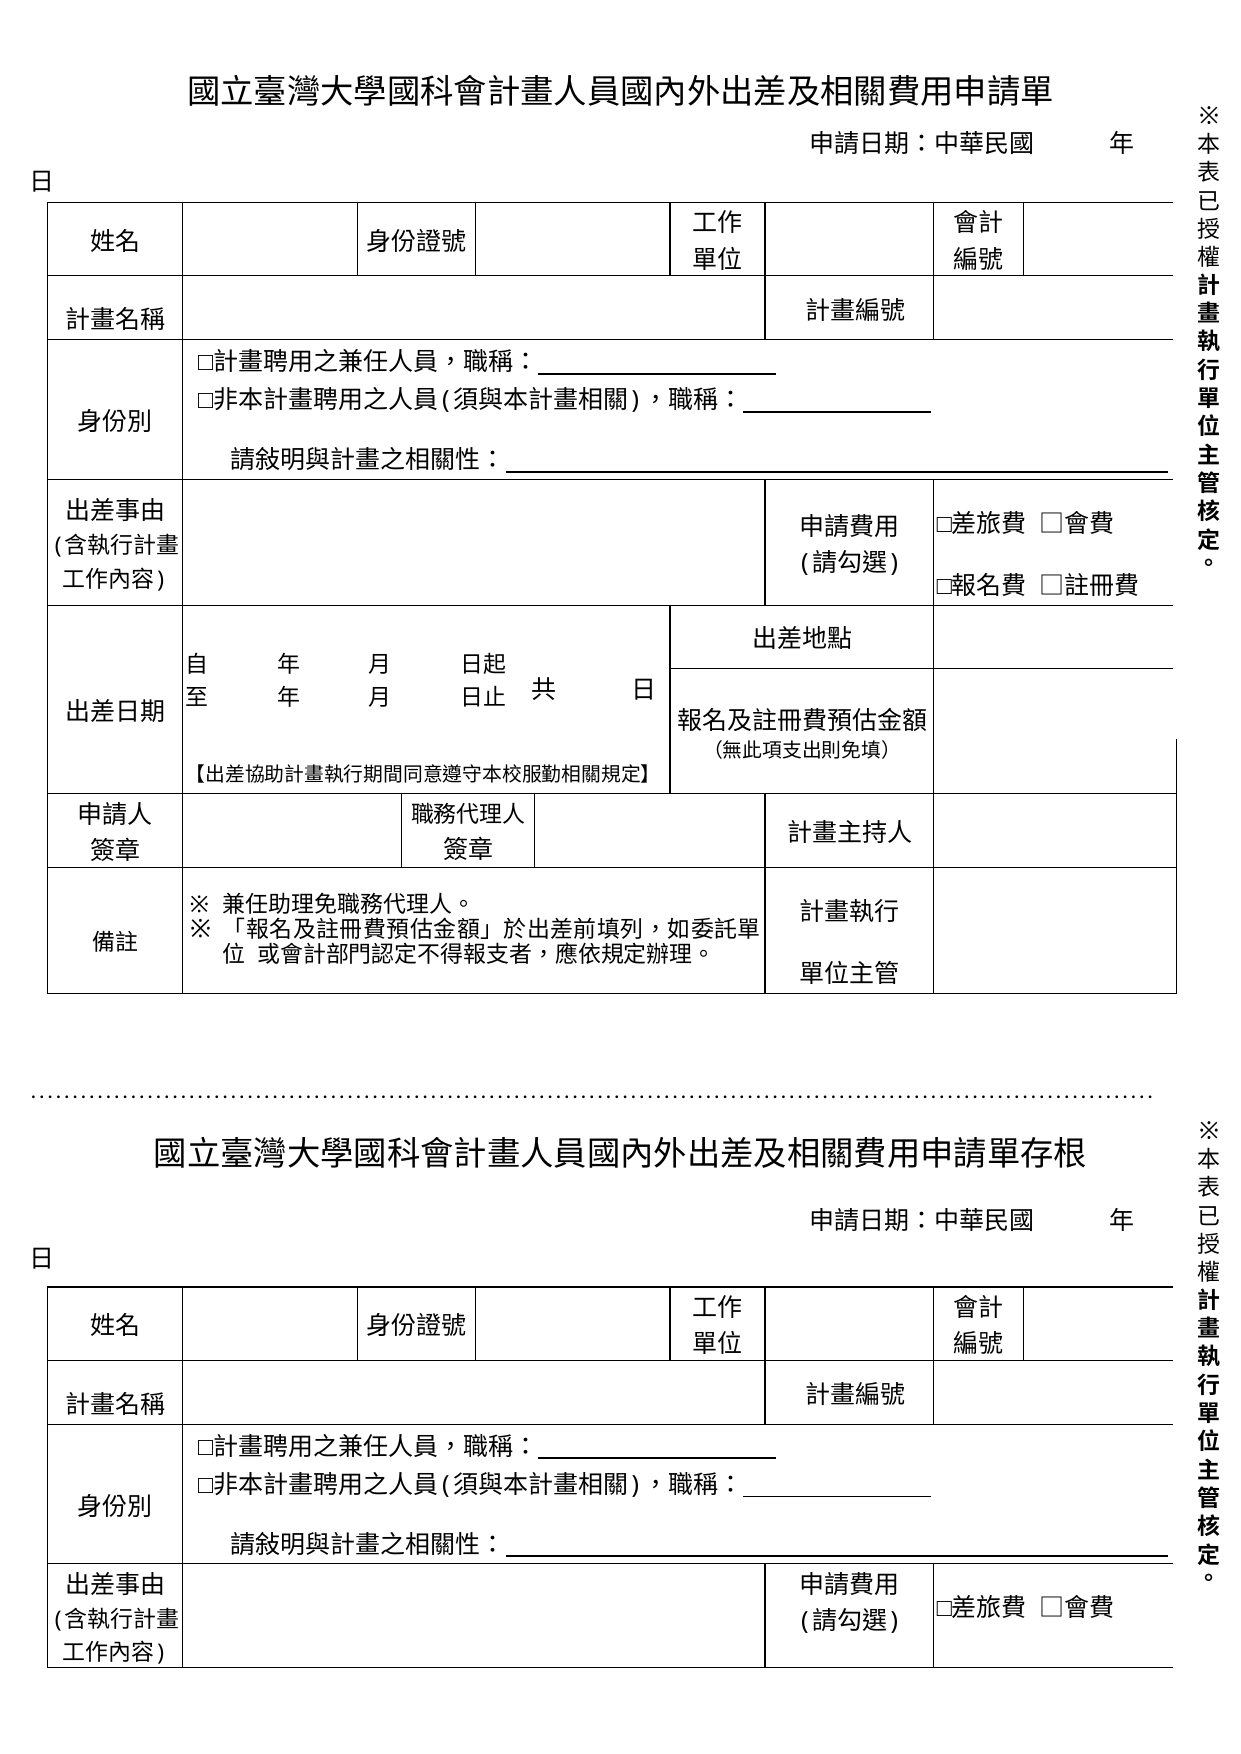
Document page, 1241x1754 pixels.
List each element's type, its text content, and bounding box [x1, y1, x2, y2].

table_cell 計畫執行 單位主管 [766, 868, 933, 993]
table_header 姓名 [48, 203, 182, 275]
table_cell 計畫主持人 [766, 794, 933, 867]
table_cell [535, 794, 764, 867]
text 國立臺灣大學國科會計畫人員國內外出差及相關費用申請單存根 [29, 1098, 1232, 1754]
table_cell 報名及註冊費預估金額 （無此項支出則免填） [671, 669, 933, 793]
table_header [1024, 1288, 1173, 1360]
table_cell 身份別 [48, 1425, 182, 1563]
table_cell 身份別 [48, 340, 182, 479]
table_cell [183, 276, 764, 339]
table_cell 兼任助理免職務代理人。 「報名及註冊費預估金額」於出差前填列，如委託單位 或會計部門認定不得報支者，應依規定辦理。 [183, 868, 764, 993]
table_cell 計畫名稱 [48, 276, 182, 339]
table_header [766, 203, 933, 275]
table_cell 職務代理人 簽章 [402, 794, 534, 867]
table_cell [183, 794, 401, 867]
table_cell [183, 1361, 764, 1423]
text 申請日期：中華民國 年 月 日 [29, 1193, 1173, 1275]
table_header 工作 單位 [671, 1288, 764, 1360]
table_header [476, 203, 669, 275]
table_cell □差旅費 □會費 □報名費 □註冊費 [934, 480, 1173, 605]
text ※本 表 已 授 權 計 畫 執 行 單 位 主 管 核 定。 [1192, 1113, 1225, 1739]
table_cell [934, 794, 1176, 867]
table_header 身份證號 [358, 1288, 475, 1360]
table_header [476, 1288, 669, 1360]
table_header [183, 1288, 357, 1360]
table_cell [183, 1564, 764, 1667]
table_cell □計畫聘用之兼任人員，職稱： □非本計畫聘用之人員(須與本計畫相關)，職稱： 請敍明與計畫之相關性： [183, 340, 1173, 479]
table_header 會計 編號 [934, 1288, 1023, 1360]
text 國立臺灣大學國科會計畫人員國內外出差及相關費用申請單 [29, 64, 1232, 739]
table_cell [183, 480, 764, 605]
table_cell [934, 868, 1176, 993]
table_cell 備註 [48, 868, 182, 993]
table_cell 計畫編號 [766, 276, 933, 339]
table_cell 計畫名稱 [48, 1361, 182, 1423]
table_header [766, 1288, 933, 1360]
table_cell □差旅費 □會費 [934, 1564, 1173, 1667]
table_cell [934, 669, 1176, 793]
table_cell 自 年 月 日起至 年 月 日止 共 日 【出差協助計畫執行期間同意遵守本校服勤相關規定】 [183, 606, 669, 793]
table_cell [934, 606, 1173, 668]
table_cell 出差日期 [48, 606, 182, 793]
table_cell [934, 1361, 1173, 1423]
table_header 身份證號 [358, 203, 475, 275]
table_header 工作 單位 [671, 203, 764, 275]
table_cell 出差地點 [671, 606, 933, 668]
text  [29, 1056, 1211, 1119]
table_cell [934, 276, 1173, 339]
table_cell 申請人 簽章 [48, 794, 182, 867]
table_header [183, 203, 357, 275]
table_cell 出差事由 (含執行計畫工作內容) [48, 480, 182, 605]
table_cell 申請費用 (請勾選) [766, 1564, 933, 1667]
table_header 會計 編號 [934, 203, 1023, 275]
text ※本 表 已 授 權 計 畫 執 行 單 位 主 管 核 定。 [1192, 98, 1225, 724]
text 申請日期：中華民國 年 月 日 [29, 116, 1173, 198]
table_cell 申請費用 (請勾選) [766, 480, 933, 605]
table_header [1024, 203, 1173, 275]
table_header 姓名 [48, 1288, 182, 1360]
table_cell 出差事由 (含執行計畫工作內容) [48, 1564, 182, 1667]
table_cell □計畫聘用之兼任人員，職稱： □非本計畫聘用之人員(須與本計畫相關)，職稱： 請敍明與計畫之相關性： [183, 1425, 1173, 1563]
table_cell 計畫編號 [766, 1361, 933, 1423]
